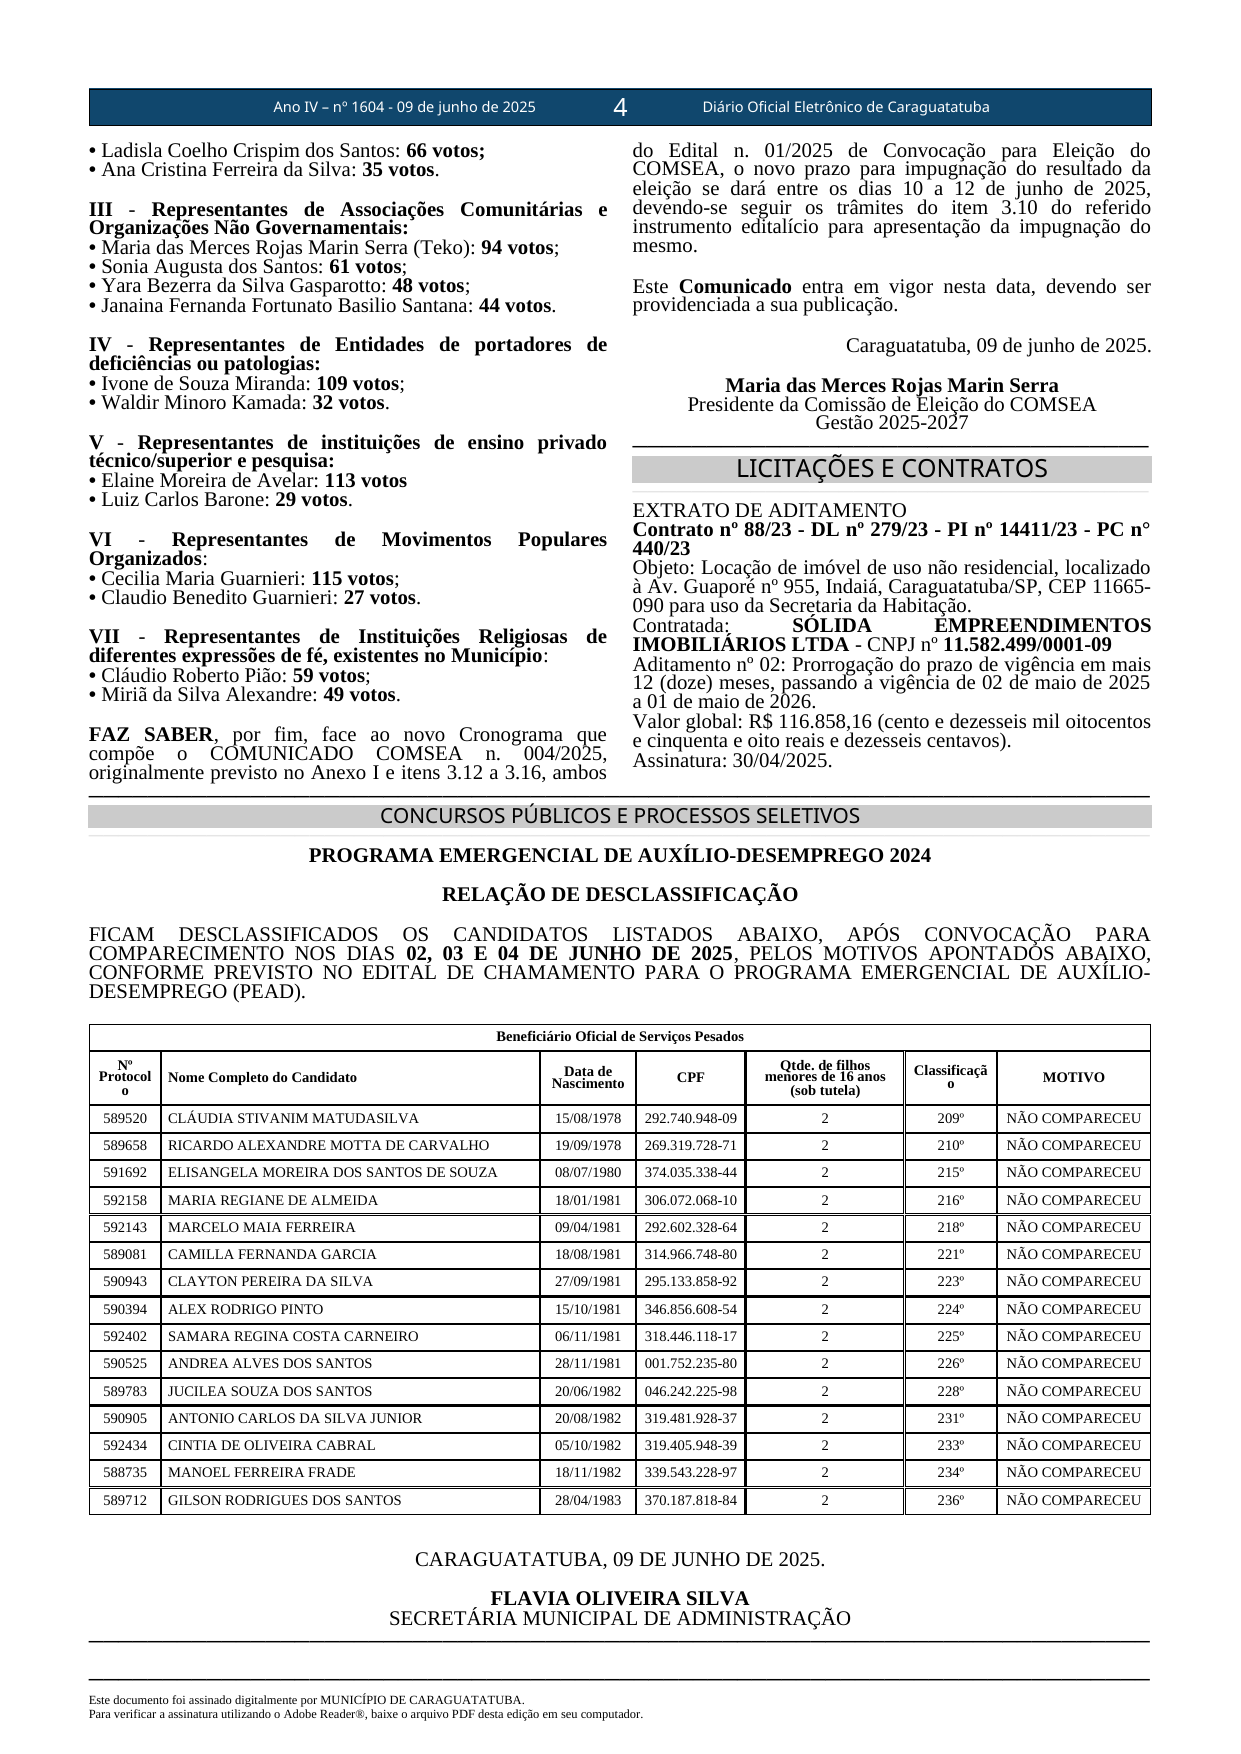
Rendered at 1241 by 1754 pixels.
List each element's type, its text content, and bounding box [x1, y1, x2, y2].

table_cell 591692 [90, 1161, 160, 1186]
table_cell 2 [747, 1161, 903, 1186]
text Este Comunicado entra em vigor nesta data, devendo ser providenciada a sua publicação. [632, 278, 1152, 316]
table_cell 346.856.608-54 [637, 1298, 744, 1323]
table_cell NÃO COMPARECEU [998, 1161, 1150, 1186]
table_cell 05/10/1982 [541, 1434, 635, 1459]
table_cell 295.133.858-92 [637, 1270, 744, 1295]
table_cell 228º [906, 1379, 996, 1404]
table_cell 2 [747, 1461, 903, 1486]
table_cell 269.319.728-71 [637, 1134, 744, 1159]
text ──────────────────────────────────────────────────────────────────────── [88, 1629, 1152, 1650]
table_cell 19/09/1978 [541, 1134, 635, 1159]
table_cell NÃO COMPARECEU [998, 1461, 1150, 1486]
text Contrato nº 88/23 - DL nº 279/23 - PI nº 14411/23 - PC n° 440/23 [632, 521, 1152, 559]
table_cell 319.405.948-39 [637, 1434, 744, 1459]
table_cell Nome Completo do Candidato [162, 1052, 539, 1104]
table_cell NÃO COMPARECEU [998, 1489, 1150, 1514]
table_cell Data de Nascimento [541, 1052, 635, 1104]
table_cell CINTIA DE OLIVEIRA CABRAL [162, 1434, 539, 1459]
text • Sonia Augusta dos Santos: 61 votos; [88, 258, 608, 277]
table_cell 592402 [90, 1325, 160, 1350]
text CONCURSOS PÚBLICOS E PROCESSOS SELETIVOS [88, 805, 1152, 828]
table_cell 046.242.225-98 [637, 1379, 744, 1404]
table_cell 2 [747, 1489, 903, 1514]
table_cell 589712 [90, 1489, 160, 1514]
text V - Representantes de instituições de ensino privado técnico/superior e pesquisa: [88, 434, 608, 472]
table_cell 224º [906, 1298, 996, 1323]
text • Elaine Moreira de Avelar: 113 votos [88, 472, 608, 491]
text IV - Representantes de Entidades de portadores de deficiências ou patologias: [88, 336, 608, 375]
table_cell 210º [906, 1134, 996, 1159]
text FLAVIA OLIVEIRA SILVA [88, 1591, 1152, 1610]
table_cell 001.752.235-80 [637, 1352, 744, 1377]
text ─────────────────────────────────── [632, 483, 1152, 502]
text VI - Representantes de Movimentos Populares Organizados: [88, 531, 608, 570]
text Maria das Merces Rojas Marin Serra [632, 377, 1152, 396]
table_cell Classificação [906, 1052, 996, 1104]
table_cell ELISANGELA MOREIRA DOS SANTOS DE SOUZA [162, 1161, 539, 1186]
table_cell ANTONIO CARLOS DA SILVA JUNIOR [162, 1407, 539, 1432]
text • Luiz Carlos Barone: 29 votos. [88, 491, 608, 511]
table_header Beneficiário Oficial de Serviços Pesados [90, 1025, 1150, 1050]
table_cell NÃO COMPARECEU [998, 1379, 1150, 1404]
text FICAM DESCLASSIFICADOS OS CANDIDATOS LISTADOS ABAIXO, APÓS CONVOCAÇÃO PARA COMPARECIMENTO NOS DIAS 02, 03 E 04 DE JUNHO DE 2025, PELOS MOTIVOS APONTADOS ABAIXO, CONFORME PREVISTO NO EDITAL DE CHAMAMENTO PARA O PROGRAMA EMERGENCIAL DE AUXÍLIO-DESEMPREGO (PEAD). [88, 926, 1152, 1003]
table_cell 2 [747, 1352, 903, 1377]
table_cell 15/10/1981 [541, 1298, 635, 1323]
table_cell Nº Protocolo [90, 1052, 160, 1104]
table_cell ALEX RODRIGO PINTO [162, 1298, 539, 1323]
table_cell 234º [906, 1461, 996, 1486]
table_cell RICARDO ALEXANDRE MOTTA DE CARVALHO [162, 1134, 539, 1159]
table_cell 590943 [90, 1270, 160, 1295]
text Assinatura: 30/04/2025. [632, 752, 1152, 771]
table_cell NÃO COMPARECEU [998, 1106, 1150, 1132]
table_cell 2 [747, 1134, 903, 1159]
table_cell 18/01/1981 [541, 1188, 635, 1213]
table_cell 216º [906, 1188, 996, 1213]
table_cell 590905 [90, 1407, 160, 1432]
table_cell 592158 [90, 1188, 160, 1213]
text LICITAÇÕES E CONTRATOS [632, 456, 1152, 483]
table_cell 2 [747, 1407, 903, 1432]
text RELAÇÃO DE DESCLASSIFICAÇÃO [88, 887, 1152, 906]
table_cell 08/07/1980 [541, 1161, 635, 1186]
text Aditamento nº 02: Prorrogação do prazo de vigência em mais 12 (doze) meses, passando a vigência de 02 de maio de 2025 a 01 de maio de 2026. [632, 656, 1152, 713]
text ──────────────────────────────────────────────────────────────────────── [88, 784, 1152, 805]
table_cell 2 [747, 1243, 903, 1268]
text SECRETÁRIA MUNICIPAL DE ADMINISTRAÇÃO [88, 1610, 1152, 1629]
table_cell 2 [747, 1270, 903, 1295]
text • Waldir Minoro Kamada: 32 votos. [88, 394, 608, 413]
table_cell 374.035.338-44 [637, 1161, 744, 1186]
table_cell 2 [747, 1379, 903, 1404]
table_cell CAMILLA FERNANDA GARCIA [162, 1243, 539, 1268]
table_cell 590394 [90, 1298, 160, 1323]
table_cell 236º [906, 1489, 996, 1514]
table_cell 590525 [90, 1352, 160, 1377]
table_cell 2 [747, 1298, 903, 1323]
text PROGRAMA EMERGENCIAL DE AUXÍLIO-DESEMPREGO 2024 [88, 847, 1152, 866]
table_cell 20/06/1982 [541, 1379, 635, 1404]
table_cell NÃO COMPARECEU [998, 1270, 1150, 1295]
table_cell 589783 [90, 1379, 160, 1404]
table_cell ANDREA ALVES DOS SANTOS [162, 1352, 539, 1377]
text EXTRATO DE ADITAMENTO [632, 502, 1152, 521]
table_cell 592434 [90, 1434, 160, 1459]
text FAZ SABER, por fim, face ao novo Cronograma que compõe o COMUNICADO COMSEA n. 004/2025, originalmente previsto no Anexo I e itens 3.12 a 3.16, ambos [88, 726, 608, 784]
table_cell 221º [906, 1243, 996, 1268]
text • Cecilia Maria Guarnieri: 115 votos; [88, 570, 608, 589]
text CARAGUATATUBA, 09 DE JUNHO DE 2025. [88, 1551, 1152, 1570]
text ─────────────────────────────────── [632, 434, 1152, 456]
table_cell CLAYTON PEREIRA DA SILVA [162, 1270, 539, 1295]
table_cell 589520 [90, 1106, 160, 1132]
text Caraguatatuba, 09 de junho de 2025. [632, 337, 1152, 356]
table_cell NÃO COMPARECEU [998, 1407, 1150, 1432]
table_cell 18/11/1982 [541, 1461, 635, 1486]
table_cell 339.543.228-97 [637, 1461, 744, 1486]
table_cell 314.966.748-80 [637, 1243, 744, 1268]
table_cell 28/11/1981 [541, 1352, 635, 1377]
table_cell 2 [747, 1434, 903, 1459]
table_cell 28/04/1983 [541, 1489, 635, 1514]
table_cell 318.446.118-17 [637, 1325, 744, 1350]
table_cell MANOEL FERREIRA FRADE [162, 1461, 539, 1486]
table_cell NÃO COMPARECEU [998, 1434, 1150, 1459]
text • Ana Cristina Ferreira da Silva: 35 votos. [88, 161, 608, 180]
table_cell 319.481.928-37 [637, 1407, 744, 1432]
text • Janaina Fernanda Fortunato Basilio Santana: 44 votos. [88, 297, 608, 316]
text • Yara Bezerra da Silva Gasparotto: 48 votos; [88, 277, 608, 297]
text VII - Representantes de Instituições Religiosas de diferentes expressões de fé, existentes no Município: [88, 629, 608, 667]
table_cell MOTIVO [998, 1052, 1150, 1104]
table_cell 233º [906, 1434, 996, 1459]
table_cell 27/09/1981 [541, 1270, 635, 1295]
table_cell 588735 [90, 1461, 160, 1486]
table_cell 2 [747, 1106, 903, 1132]
text do Edital n. 01/2025 de Convocação para Eleição do COMSEA, o novo prazo para impugnação do resultado da eleição se dará entre os dias 10 a 12 de junho de 2025, devendo-se seguir os trâmites do item 3.10 do referido instrumento editalício para apresentação da impugnação do mesmo. [632, 142, 1152, 257]
table_cell 218º [906, 1216, 996, 1241]
table_cell 226º [906, 1352, 996, 1377]
table_cell NÃO COMPARECEU [998, 1243, 1150, 1268]
table_cell MARCELO MAIA FERREIRA [162, 1216, 539, 1241]
text Contratada: SÓLIDA EMPREENDIMENTOS IMOBILIÁRIOS LTDA - CNPJ nº 11.582.499/0001-09 [632, 617, 1152, 656]
table_cell 589081 [90, 1243, 160, 1268]
text • Ivone de Souza Miranda: 109 votos; [88, 375, 608, 394]
table_cell GILSON RODRIGUES DOS SANTOS [162, 1489, 539, 1514]
table_cell Qtde. de filhos menores de 16 anos (sob tutela) [747, 1052, 903, 1104]
table_cell 215º [906, 1161, 996, 1186]
text • Maria das Merces Rojas Marin Serra (Teko): 94 votos; [88, 239, 608, 258]
table_cell CLÁUDIA STIVANIM MATUDASILVA [162, 1106, 539, 1132]
table_cell SAMARA REGINA COSTA CARNEIRO [162, 1325, 539, 1350]
table_cell NÃO COMPARECEU [998, 1352, 1150, 1377]
table_cell NÃO COMPARECEU [998, 1134, 1150, 1159]
table_cell 231º [906, 1407, 996, 1432]
table_cell 09/04/1981 [541, 1216, 635, 1241]
table_cell 223º [906, 1270, 996, 1295]
table_cell NÃO COMPARECEU [998, 1188, 1150, 1213]
table_cell MARIA REGIANE DE ALMEIDA [162, 1188, 539, 1213]
table_cell 225º [906, 1325, 996, 1350]
table_cell 306.072.068-10 [637, 1188, 744, 1213]
table_cell 209º [906, 1106, 996, 1132]
text Valor global: R$ 116.858,16 (cento e dezesseis mil oitocentos e cinquenta e oito reais e dezesseis centavos). [632, 713, 1152, 752]
table_cell 15/08/1978 [541, 1106, 635, 1132]
table_cell NÃO COMPARECEU [998, 1216, 1150, 1241]
table_cell 370.187.818-84 [637, 1489, 744, 1514]
table_cell 589658 [90, 1134, 160, 1159]
table_cell 292.602.328-64 [637, 1216, 744, 1241]
text ──────────────────────────────────────────────────────────────────────── [88, 828, 1152, 847]
table_cell NÃO COMPARECEU [998, 1325, 1150, 1350]
table_cell 2 [747, 1188, 903, 1213]
text III - Representantes de Associações Comunitárias e Organizações Não Governamentais: [88, 201, 608, 239]
text • Cláudio Roberto Pião: 59 votos; [88, 667, 608, 686]
table_cell 2 [747, 1216, 903, 1241]
table_cell 20/08/1982 [541, 1407, 635, 1432]
text • Miriã da Silva Alexandre: 49 votos. [88, 686, 608, 705]
table_cell NÃO COMPARECEU [998, 1298, 1150, 1323]
table_cell 06/11/1981 [541, 1325, 635, 1350]
table_cell CPF [637, 1052, 744, 1104]
table_cell 18/08/1981 [541, 1243, 635, 1268]
text Objeto: Locação de imóvel de uso não residencial, localizado à Av. Guaporé nº 955, Indaiá, Caraguatatuba/SP, CEP 11665-090 para uso da Secretaria da Habitação. [632, 559, 1152, 617]
text Presidente da Comissão de Eleição do COMSEA Gestão 2025-2027 [632, 396, 1152, 434]
table_cell 592143 [90, 1216, 160, 1241]
table_cell JUCILEA SOUZA DOS SANTOS [162, 1379, 539, 1404]
table_cell 292.740.948-09 [637, 1106, 744, 1132]
table_cell 2 [747, 1325, 903, 1350]
text • Claudio Benedito Guarnieri: 27 votos. [88, 589, 608, 608]
text • Ladisla Coelho Crispim dos Santos: 66 votos; [88, 142, 608, 161]
